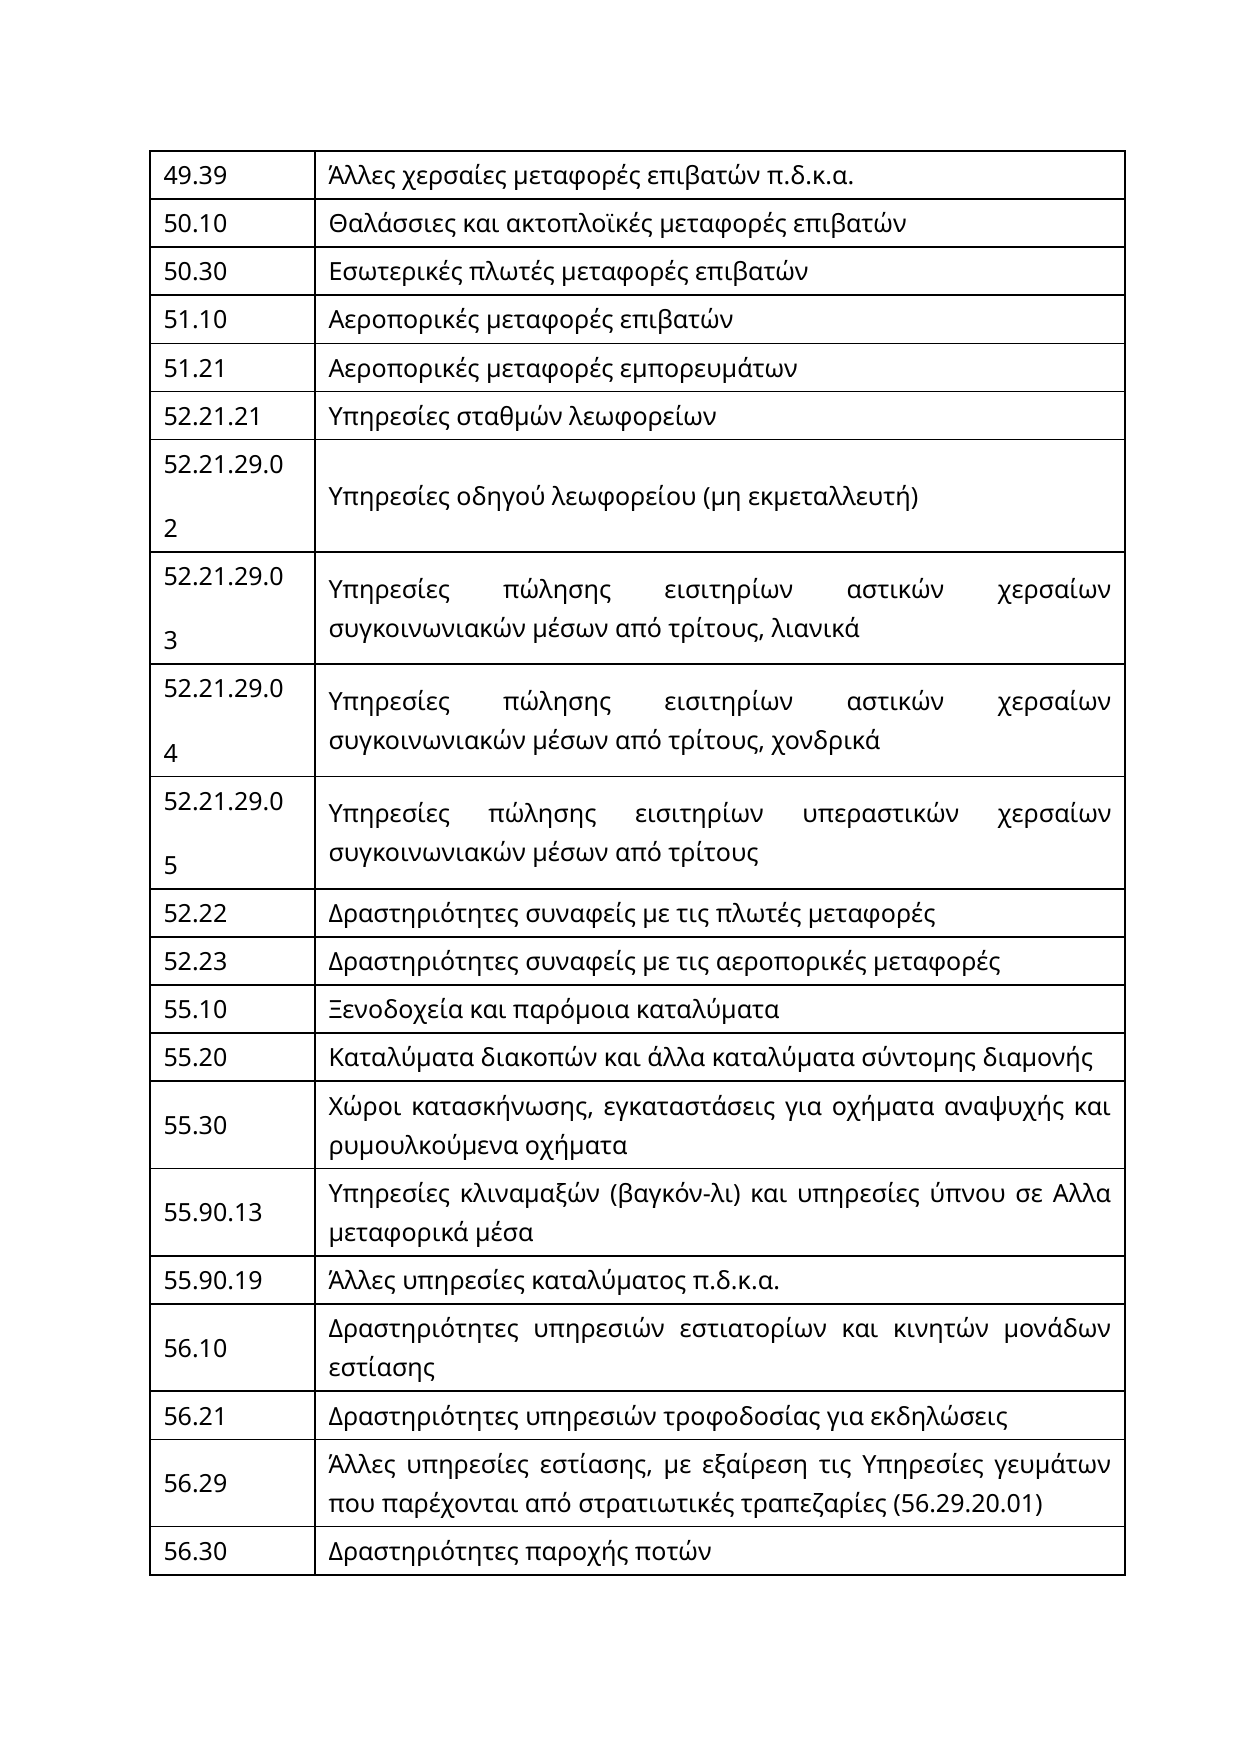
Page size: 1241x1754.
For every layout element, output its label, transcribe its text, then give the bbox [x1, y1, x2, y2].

table_cell Καταλύματα διακοπών και άλλα καταλύματα σύντομης διαμονής [316, 1034, 1124, 1080]
table_cell Εσωτερικές πλωτές μεταφορές επιβατών [316, 248, 1124, 294]
table_cell Υπηρεσίες σταθμών λεωφορείων [316, 392, 1124, 439]
table_cell 56.30 [151, 1527, 314, 1574]
table_cell 51.10 [151, 296, 314, 342]
table_cell 50.10 [151, 200, 314, 246]
table_cell 55.20 [151, 1034, 314, 1080]
table_cell 55.90.19 [151, 1257, 314, 1303]
table_cell Υπηρεσίες οδηγού λεωφορείου (μη εκμεταλλευτή) [316, 440, 1124, 551]
table_cell 52.21.29.0 3 [151, 553, 314, 663]
table_cell 56.21 [151, 1392, 314, 1438]
table_cell Δραστηριότητες υπηρεσιών εστιατορίων και κινητών μονάδων εστίασης [316, 1305, 1124, 1390]
table_cell 55.10 [151, 986, 314, 1032]
table_cell 52.21.29.0 5 [151, 777, 314, 888]
table_cell 52.21.29.0 2 [151, 440, 314, 551]
table_cell Δραστηριότητες παροχής ποτών [316, 1527, 1124, 1574]
table_cell 52.23 [151, 938, 314, 984]
table_cell Υπηρεσίες πώλησης εισιτηρίων υπεραστικών χερσαίων συγκοινωνιακών μέσων από τρίτους [316, 777, 1124, 888]
table_cell 55.90.13 [151, 1169, 314, 1255]
table_cell Αεροπορικές μεταφορές επιβατών [316, 296, 1124, 342]
table_cell Άλλες υπηρεσίες καταλύματος π.δ.κ.α. [316, 1257, 1124, 1303]
table_cell 56.29 [151, 1440, 314, 1526]
table_cell 55.30 [151, 1082, 314, 1168]
table_cell Υπηρεσίες πώλησης εισιτηρίων αστικών χερσαίων συγκοινωνιακών μέσων από τρίτους, χονδρικά [316, 665, 1124, 776]
table_cell Άλλες χερσαίες μεταφορές επιβατών π.δ.κ.α. [316, 152, 1124, 198]
table_cell Ξενοδοχεία και παρόμοια καταλύματα [316, 986, 1124, 1032]
table_cell 50.30 [151, 248, 314, 294]
table_cell Αεροπορικές μεταφορές εμπορευμάτων [316, 344, 1124, 391]
table_cell Υπηρεσίες κλιναμαξών (βαγκόν-λι) και υπηρεσίες ύπνου σε Aλλα μεταφορικά μέσα [316, 1169, 1124, 1255]
table_cell Θαλάσσιες και ακτοπλοϊκές μεταφορές επιβατών [316, 200, 1124, 246]
table_cell 56.10 [151, 1305, 314, 1390]
table_cell Δραστηριότητες συναφείς με τις πλωτές μεταφορές [316, 890, 1124, 936]
table_cell Υπηρεσίες πώλησης εισιτηρίων αστικών χερσαίων συγκοινωνιακών μέσων από τρίτους, λιανικά [316, 553, 1124, 663]
table_cell Χώροι κατασκήνωσης, εγκαταστάσεις για οχήματα αναψυχής και ρυμουλκούμενα οχήματα [316, 1082, 1124, 1168]
table_cell 49.39 [151, 152, 314, 198]
table_cell 52.21.21 [151, 392, 314, 439]
table_cell 52.22 [151, 890, 314, 936]
table_cell Άλλες υπηρεσίες εστίασης, με εξαίρεση τις Υπηρεσίες γευμάτων που παρέχονται από στρατιωτικές τραπεζαρίες (56.29.20.01) [316, 1440, 1124, 1526]
table_cell 51.21 [151, 344, 314, 391]
table_cell Δραστηριότητες υπηρεσιών τροφοδοσίας για εκδηλώσεις [316, 1392, 1124, 1438]
table_cell 52.21.29.0 4 [151, 665, 314, 776]
table_cell Δραστηριότητες συναφείς με τις αεροπορικές μεταφορές [316, 938, 1124, 984]
